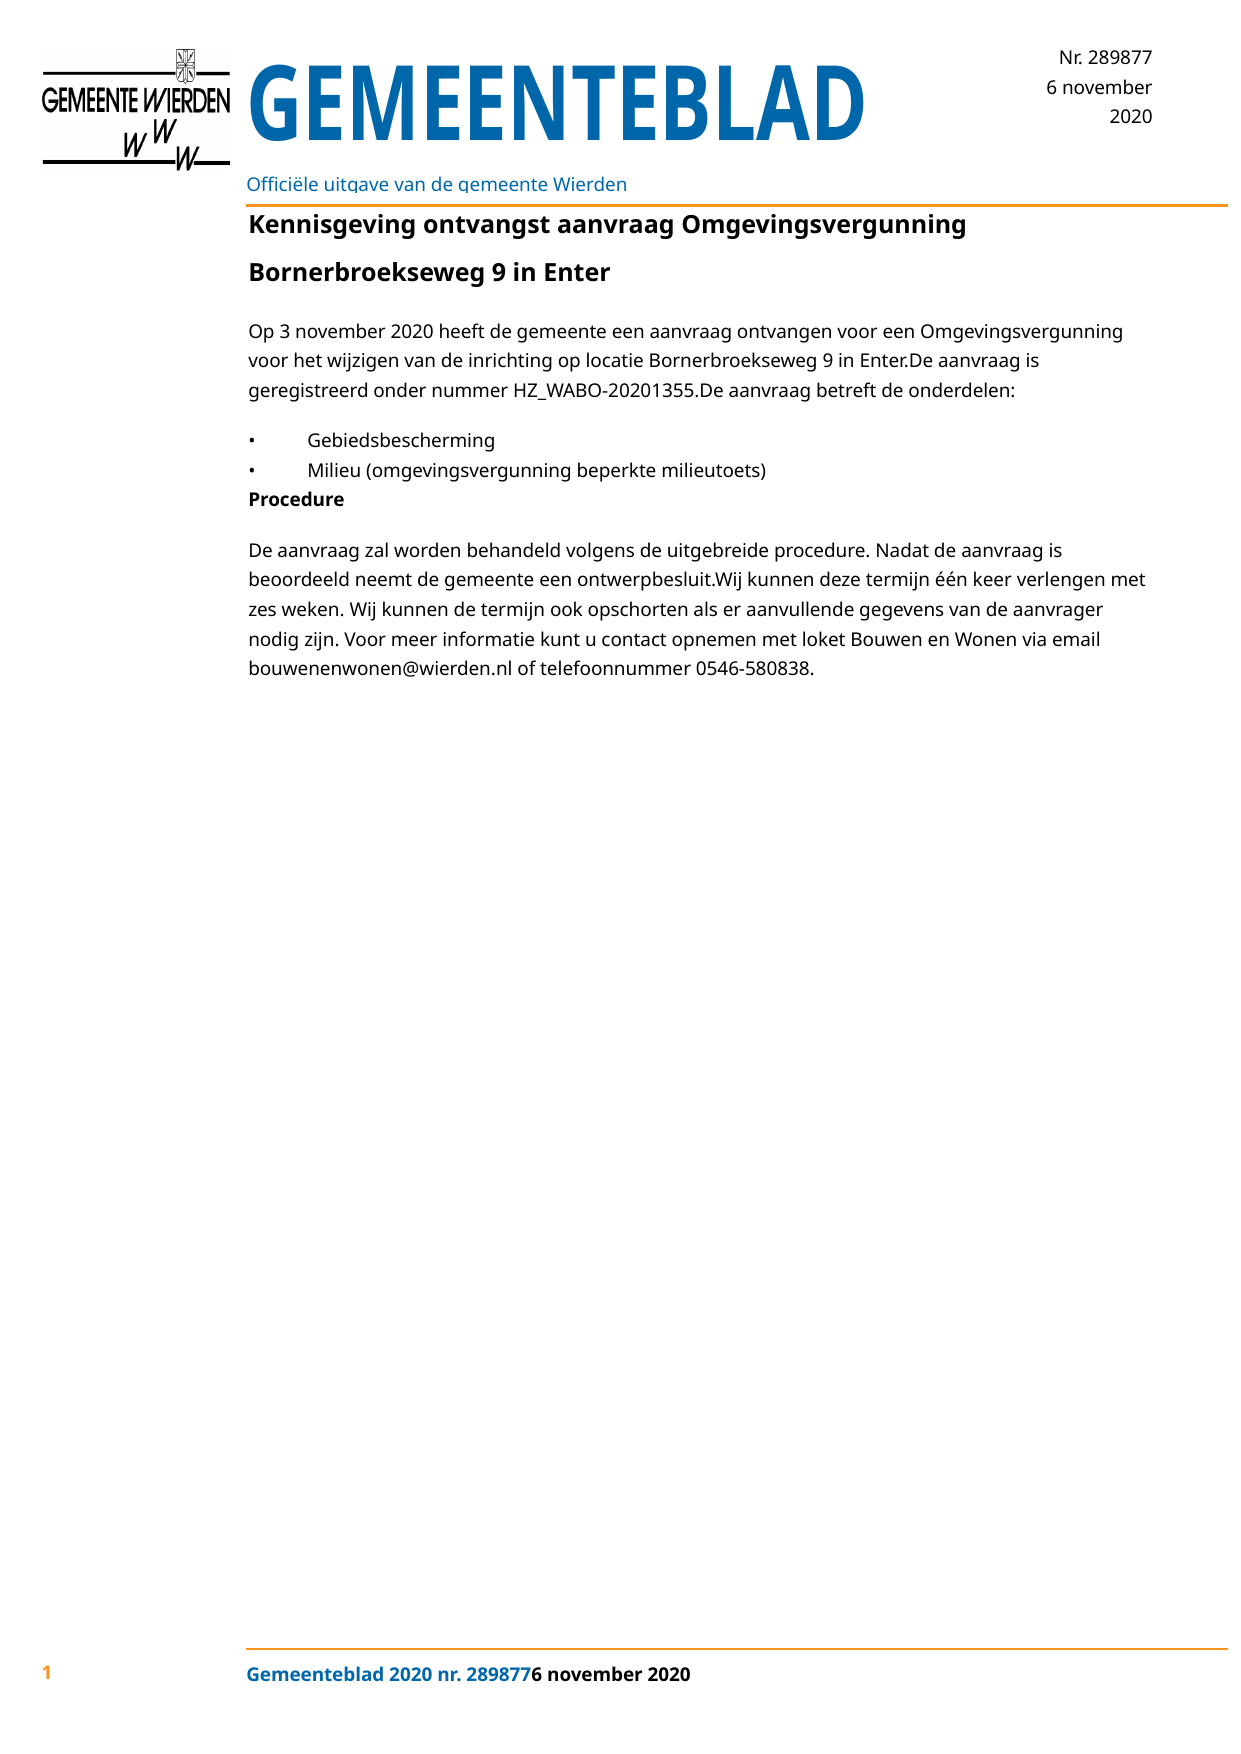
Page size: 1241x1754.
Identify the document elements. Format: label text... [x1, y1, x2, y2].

text Op 3 november 2020 heeft de gemeente een aanvraag ontvangen voor een Omgevingsvergunning voor het wijzigen van de inrichting op locatie Bornerbroekseweg 9 in Enter.De aanvraag is geregistreerd onder nummer HZ_WABO-20201355.De aanvraag betreft de onderdelen: [248, 318, 1152, 403]
text De aanvraag zal worden behandeld volgens de uitgebreide procedure. Nadat de aanvraag is beoordeeld neemt de gemeente een ontwerpbesluit.Wij kunnen deze termijn één keer verlengen met zes weken. Wij kunnen de termijn ook opschorten als er aanvullende gegevens van de aanvrager nodig zijn. Voor meer informatie kunt u contact opnemen met loket Bouwen en Wonen via email bouwenenwonen@wierden.nl of telefoonnummer 0546-580838. [248, 537, 1152, 681]
list Milieu (omgevingsvergunning beperkte milieutoets) [248, 457, 1152, 483]
text Kennisgeving ontvangst aanvraag Omgevingsvergunning Bornerbroekseweg 9 in Enter [248, 207, 1152, 288]
picture [41, 47, 231, 172]
text Procedure [248, 487, 1152, 512]
list Gebiedsbescherming [248, 427, 1152, 453]
